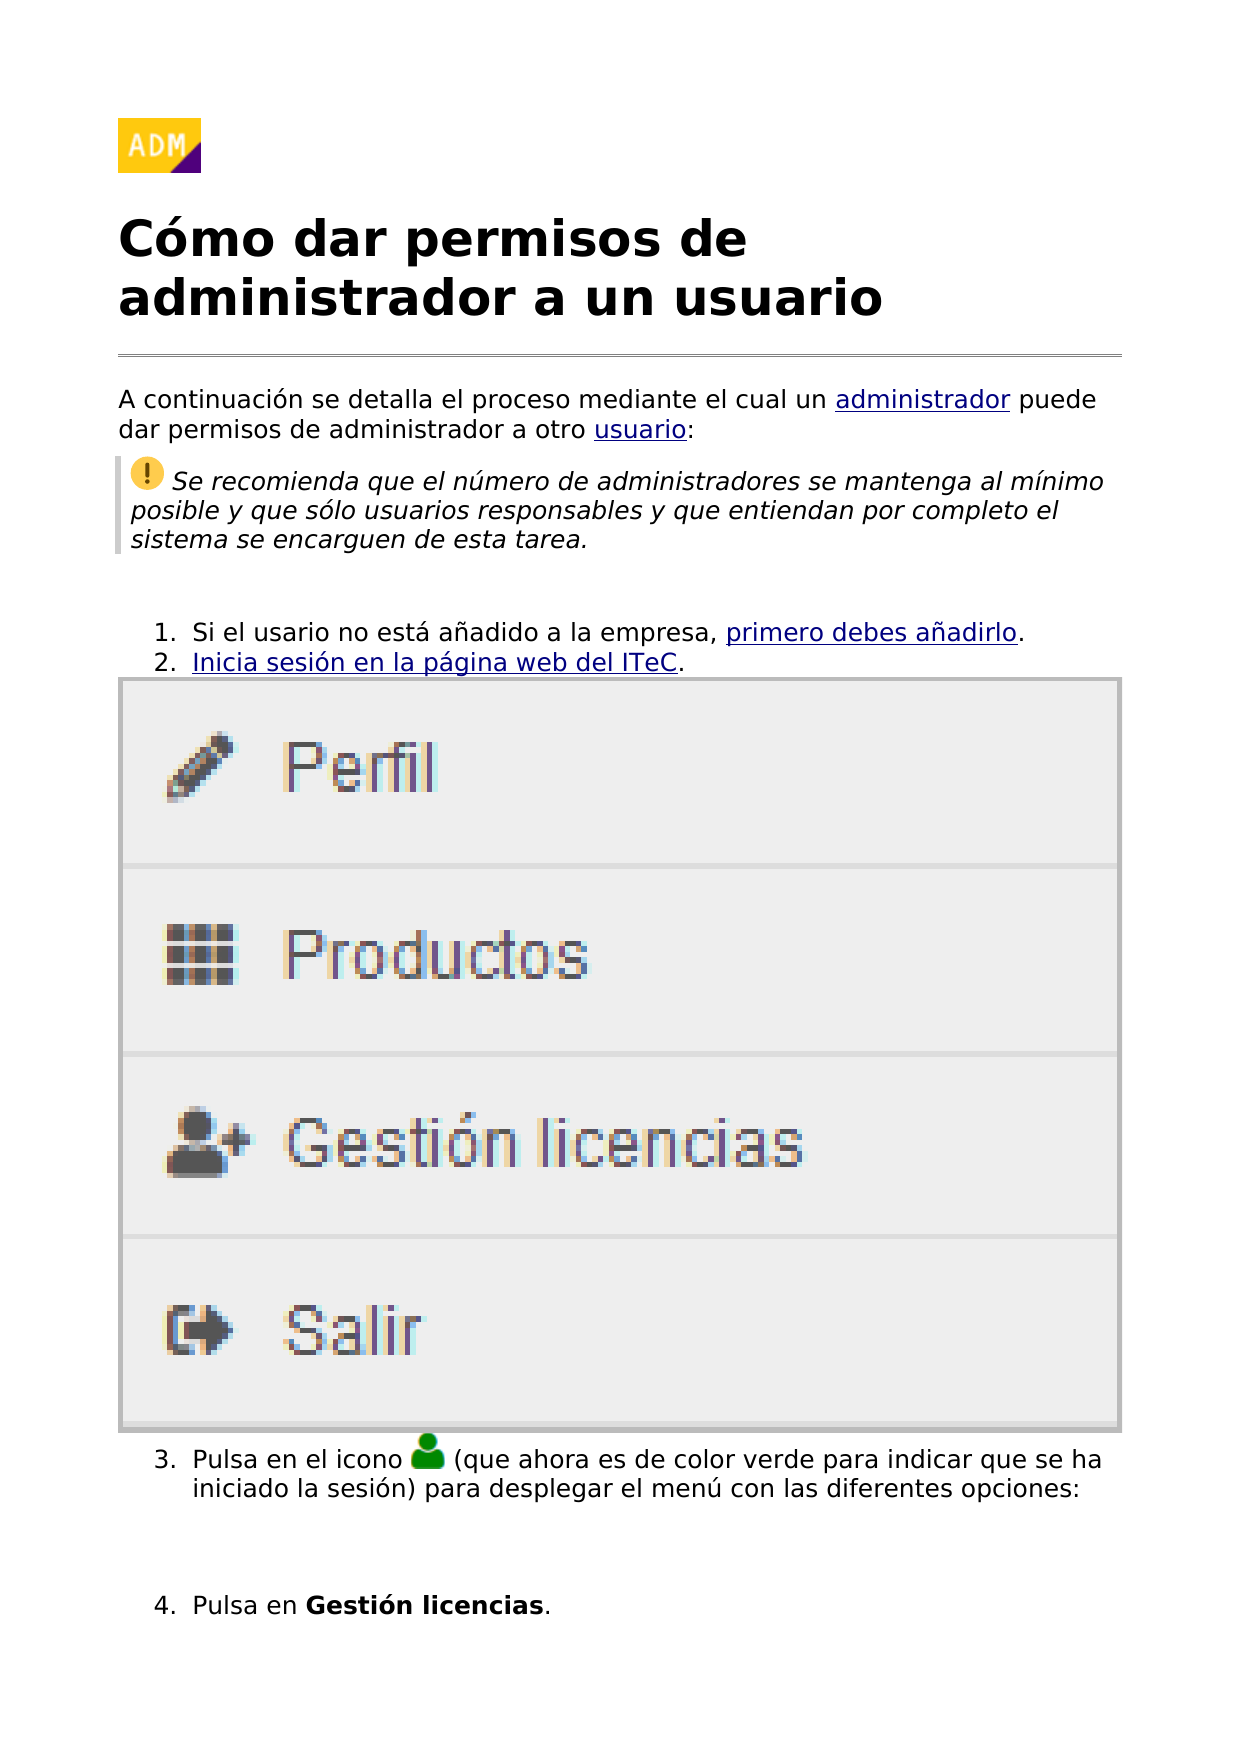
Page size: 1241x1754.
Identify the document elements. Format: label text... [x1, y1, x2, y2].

picture [118, 677, 1123, 1469]
list Si el usario no está añadido a la empresa, primero debes añadirlo. [177, 619, 1122, 648]
list Inicia sesión en la página web del ITeC. [177, 648, 1122, 677]
text A continuación se detalla el proceso mediante el cual un administrador puede dar permisos de administrador a otro usuario: [118, 386, 1122, 444]
table_header Se recomienda que el número de administradores se mantenga al mínimo posible y que sólo usuarios responsables y que entiendan por completo el sistema se encarguen de esta tarea. [121, 456, 1122, 554]
subtitle Cómo dar permisos de administrador a un usuario [118, 210, 1122, 327]
picture [118, 118, 201, 173]
list Pulsa en el icono (que ahora es de color verde para indicar que se ha iniciado la sesión) para desplegar el menú con las diferentes opciones: [177, 1433, 1122, 1591]
list Pulsa en Gestión licencias. [177, 1591, 1122, 1620]
